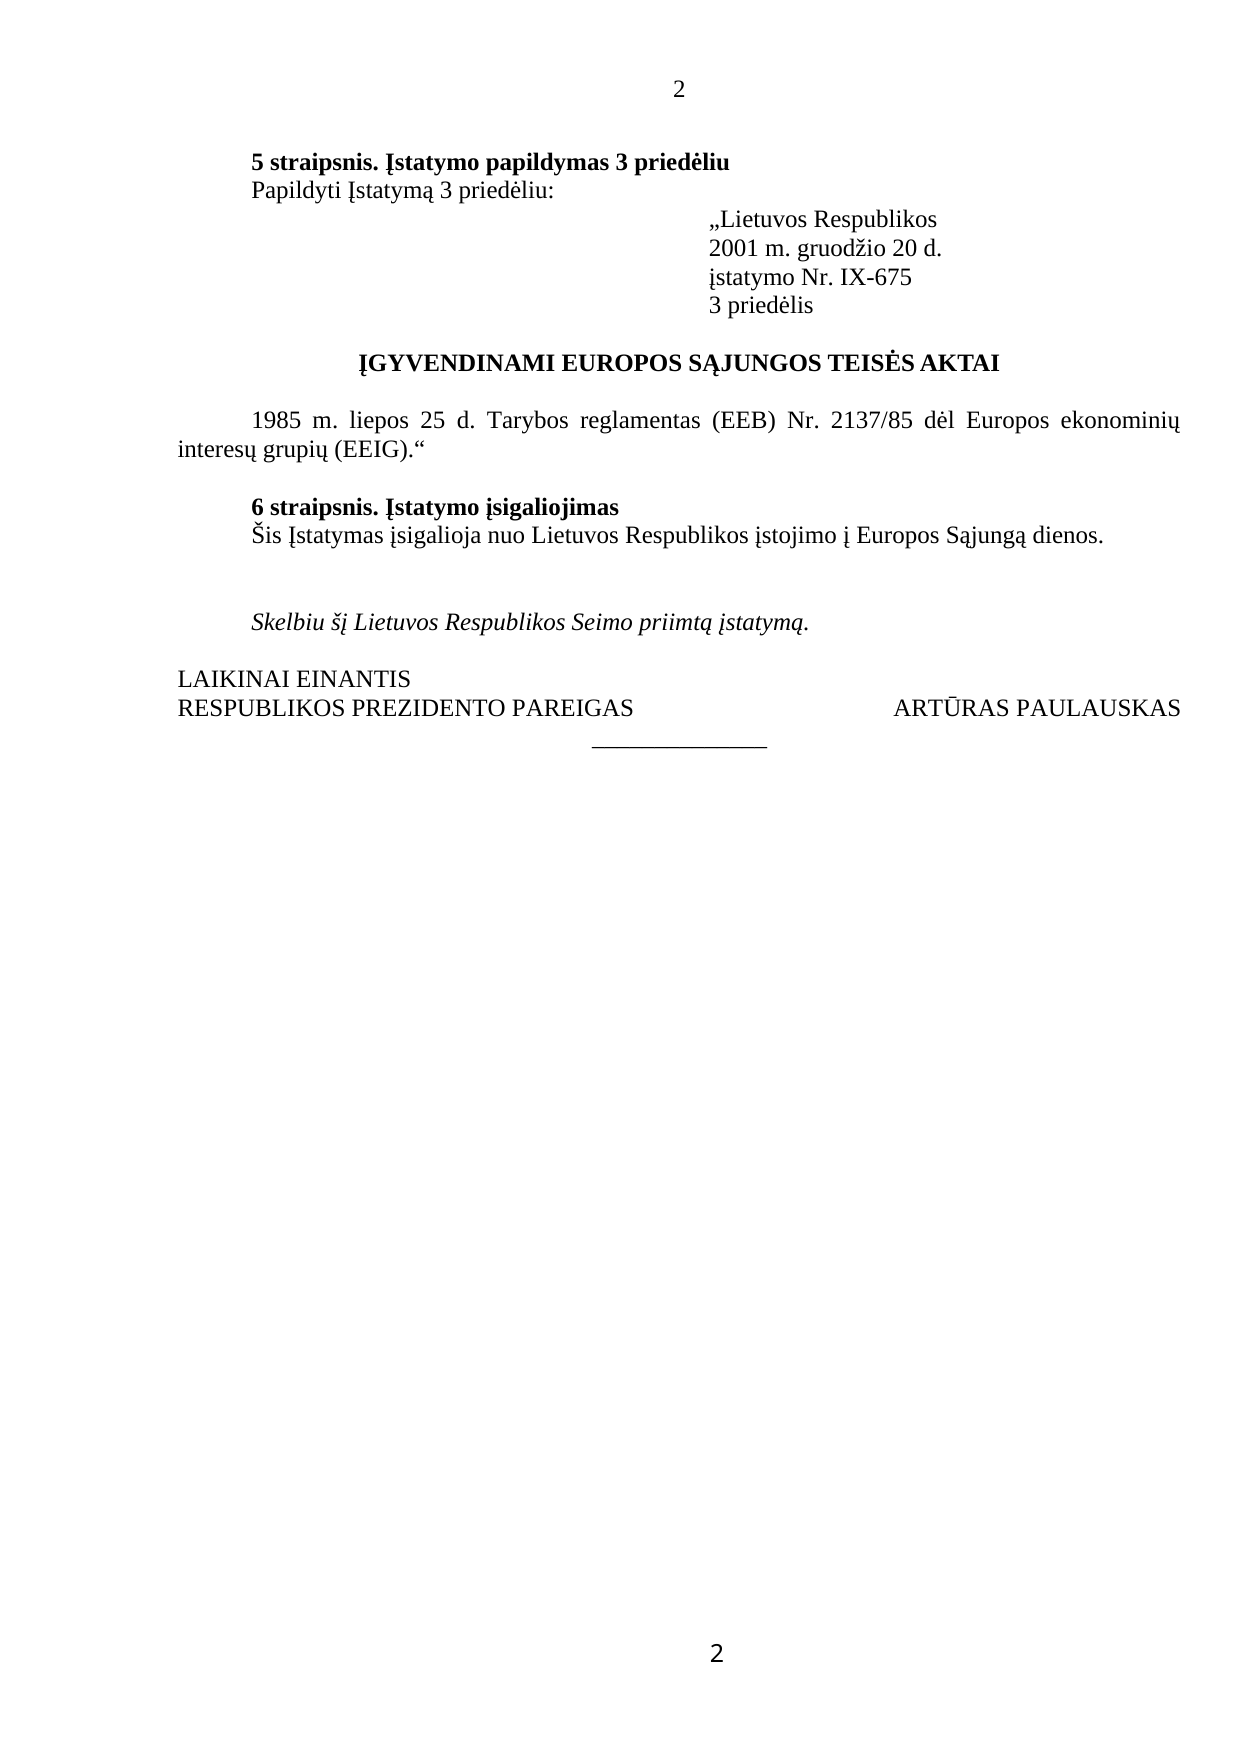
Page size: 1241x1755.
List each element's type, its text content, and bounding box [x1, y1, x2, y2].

text Papildyti Įstatymą 3 priedėliu: [177, 176, 1181, 204]
text įstatymo Nr. IX-675 [177, 262, 1181, 291]
text ĮGYVENDINAMI EUROPOS SĄJUNGOS TEISĖS AKTAI [177, 348, 1181, 377]
text Skelbiu šį Lietuvos Respublikos Seimo priimtą įstatymą. [177, 607, 1181, 636]
text 2001 m. gruodžio 20 d. [177, 233, 1181, 262]
text ______________ [177, 722, 1181, 751]
text LAIKINAI EINANTIS [177, 664, 1181, 693]
text „Lietuvos Respublikos [177, 204, 1181, 233]
text RESPUBLIKOS PREZIDENTO PAREIGAS ARTŪRAS PAULAUSKAS [177, 693, 1181, 722]
text 5 straipsnis. Įstatymo papildymas 3 priedėliu [177, 147, 1181, 176]
text Šis Įstatymas įsigalioja nuo Lietuvos Respublikos įstojimo į Europos Sąjungą dienos. [177, 521, 1181, 549]
text 6 straipsnis. Įstatymo įsigaliojimas [177, 492, 1181, 521]
text 3 priedėlis [177, 291, 1181, 319]
text 1985 m. liepos 25 d. Tarybos reglamentas (EEB) Nr. 2137/85 dėl Europos ekonominių interesų grupių (EEIG).“ [177, 406, 1181, 463]
